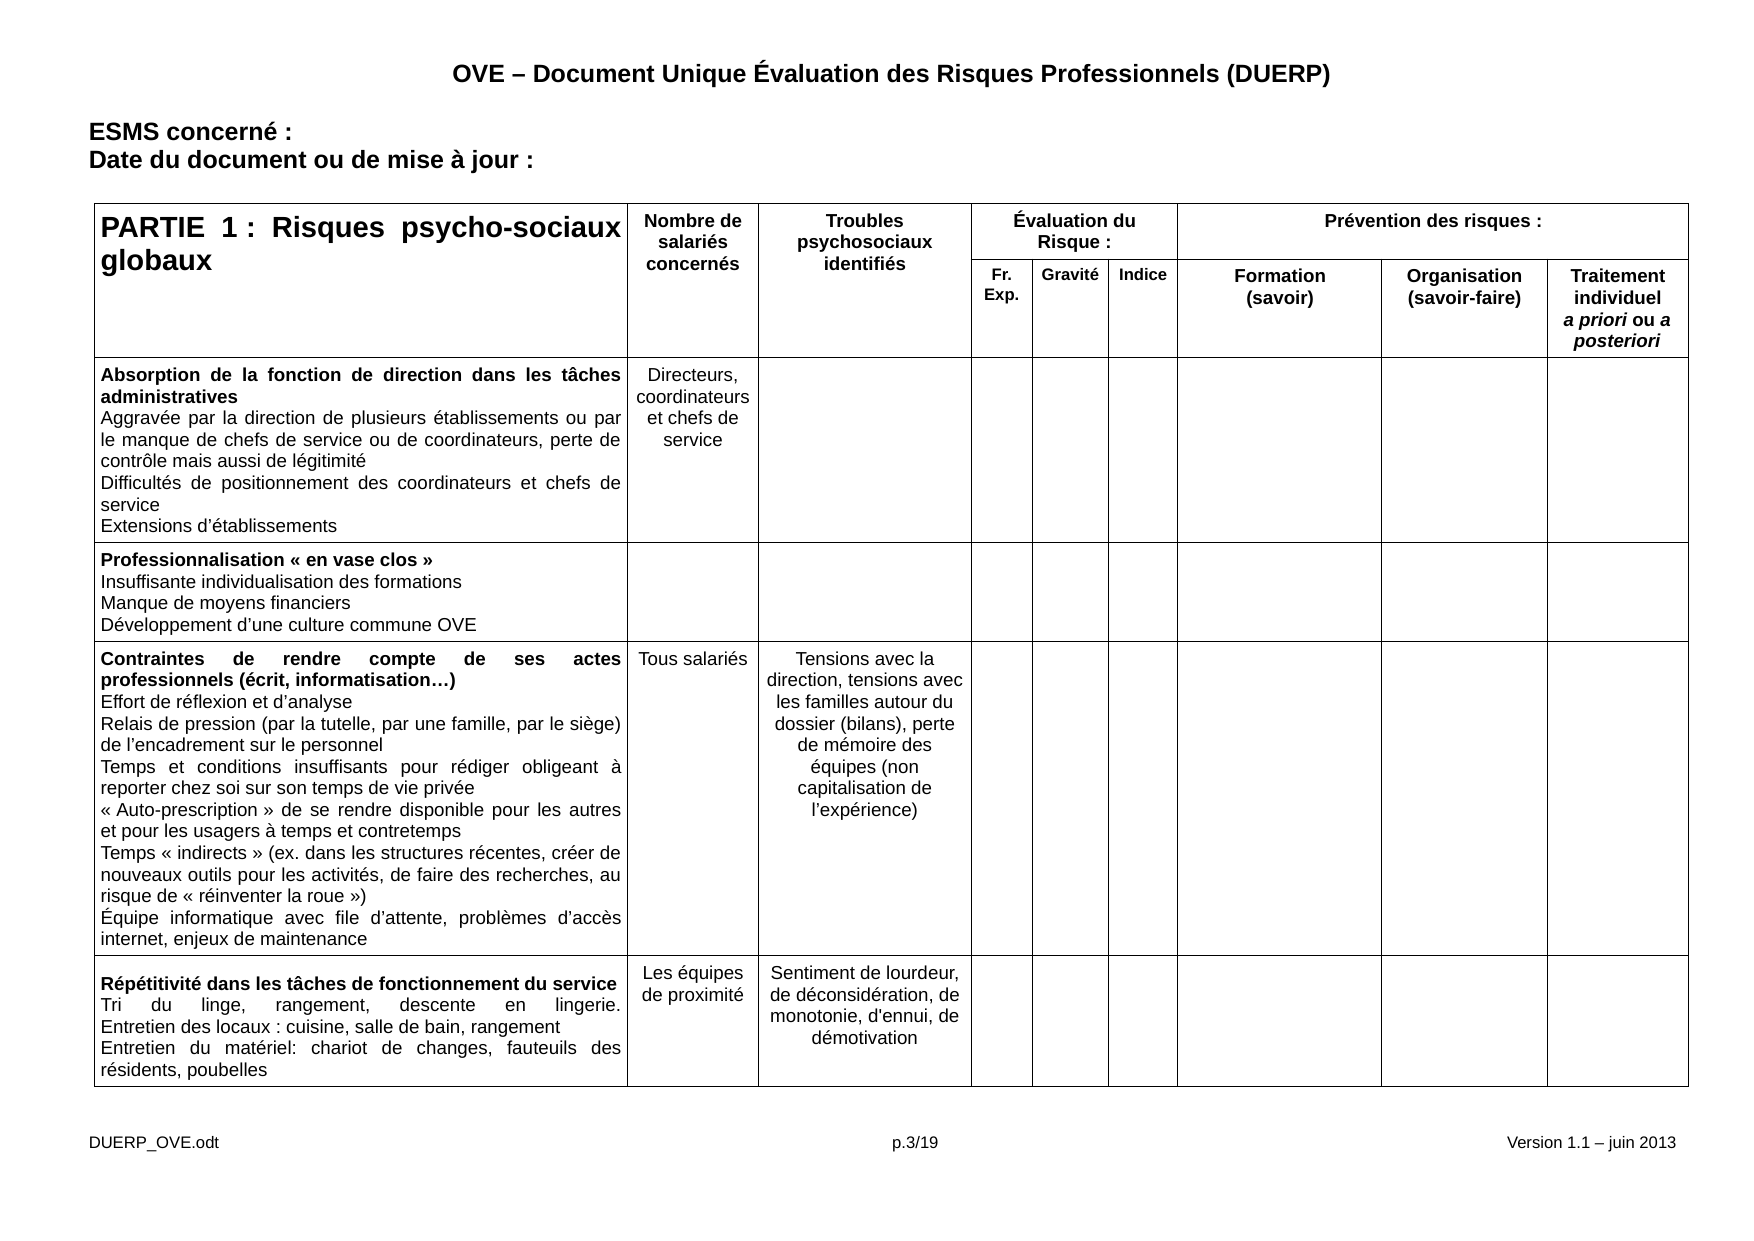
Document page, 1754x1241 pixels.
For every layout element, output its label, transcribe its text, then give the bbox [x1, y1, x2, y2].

table_cell Traitement individuel a priori ou a posteriori [1548, 260, 1688, 357]
table_cell [1178, 642, 1381, 955]
table_header Troubles psychosociaux identifiés [759, 204, 971, 357]
table_cell Contraintes de rendre compte de ses actes professionnels (écrit, informatisation…) Effort de réflexion et d’analyse Relais de pression (par la tutelle, par une famille, par le siège) de l’encadrement sur le personnel Temps et conditions insuffisants pour rédiger obligeant à reporter chez soi sur son temps de vie privée « Auto-prescription » de se rendre disponible pour les autres et pour les usagers à temps et contretemps Temps « indirects » (ex. dans les structures récentes, créer de nouveaux outils pour les activités, de faire des recherches, au risque de « réinventer la roue ») Équipe informatique avec file d’attente, problèmes d’accès internet, enjeux de maintenance [95, 642, 627, 955]
table_cell [1548, 358, 1688, 542]
table_header PARTIE 1 : Risques psycho-sociaux globaux [95, 204, 627, 357]
table_cell Répétitivité dans les tâches de fonctionnement du service Tri du linge, rangement, descente en lingerie. Entretien des locaux : cuisine, salle de bain, rangement Entretien du matériel: chariot de changes, fauteuils des résidents, poubelles [95, 956, 627, 1086]
table_cell [972, 358, 1032, 542]
table_cell [1033, 956, 1108, 1086]
table_cell [1382, 543, 1547, 641]
table_cell [972, 642, 1032, 955]
table_cell [1033, 358, 1108, 542]
table_cell Professionnalisation « en vase clos » Insuffisante individualisation des formations Manque de moyens financiers Développement d’une culture commune OVE [95, 543, 627, 641]
table_cell [759, 358, 971, 542]
table_cell Directeurs, coordinateurs et chefs de service [628, 358, 758, 542]
table_cell Indice [1109, 260, 1177, 357]
table_cell [1382, 956, 1547, 1086]
table_cell Sentiment de lourdeur, de déconsidération, de monotonie, d'ennui, de démotivation [759, 956, 971, 1086]
table_header Prévention des risques : [1178, 204, 1688, 258]
table_cell Organisation (savoir-faire) [1382, 260, 1547, 357]
table_header Évaluation du Risque : [972, 204, 1177, 258]
table_cell [1109, 642, 1177, 955]
table_cell [1548, 642, 1688, 955]
table_cell [759, 543, 971, 641]
table_cell [1382, 358, 1547, 542]
table_cell Formation (savoir) [1178, 260, 1381, 357]
table_cell [628, 543, 758, 641]
table_cell [1178, 956, 1381, 1086]
table_cell [1548, 543, 1688, 641]
table_cell [1382, 642, 1547, 955]
table_cell Gravité [1033, 260, 1108, 357]
table_cell [1178, 543, 1381, 641]
table_cell [1109, 543, 1177, 641]
table_cell [972, 956, 1032, 1086]
table_cell [1033, 642, 1108, 955]
table_cell [1109, 956, 1177, 1086]
table_cell Fr. Exp. [972, 260, 1032, 357]
table_cell [1033, 543, 1108, 641]
table_header Nombre de salariés concernés [628, 204, 758, 357]
table_cell [1109, 358, 1177, 542]
table_cell Absorption de la fonction de direction dans les tâches administratives Aggravée par la direction de plusieurs établissements ou par le manque de chefs de service ou de coordinateurs, perte de contrôle mais aussi de légitimité Difficultés de positionnement des coordinateurs et chefs de service Extensions d’établissements [95, 358, 627, 542]
table_cell [1548, 956, 1688, 1086]
table_cell [1178, 358, 1381, 542]
table_cell Tous salariés [628, 642, 758, 955]
table_cell [972, 543, 1032, 641]
table_cell Les équipes de proximité [628, 956, 758, 1086]
table_cell Tensions avec la direction, tensions avec les familles autour du dossier (bilans), perte de mémoire des équipes (non capitalisation de l’expérience) [759, 642, 971, 955]
